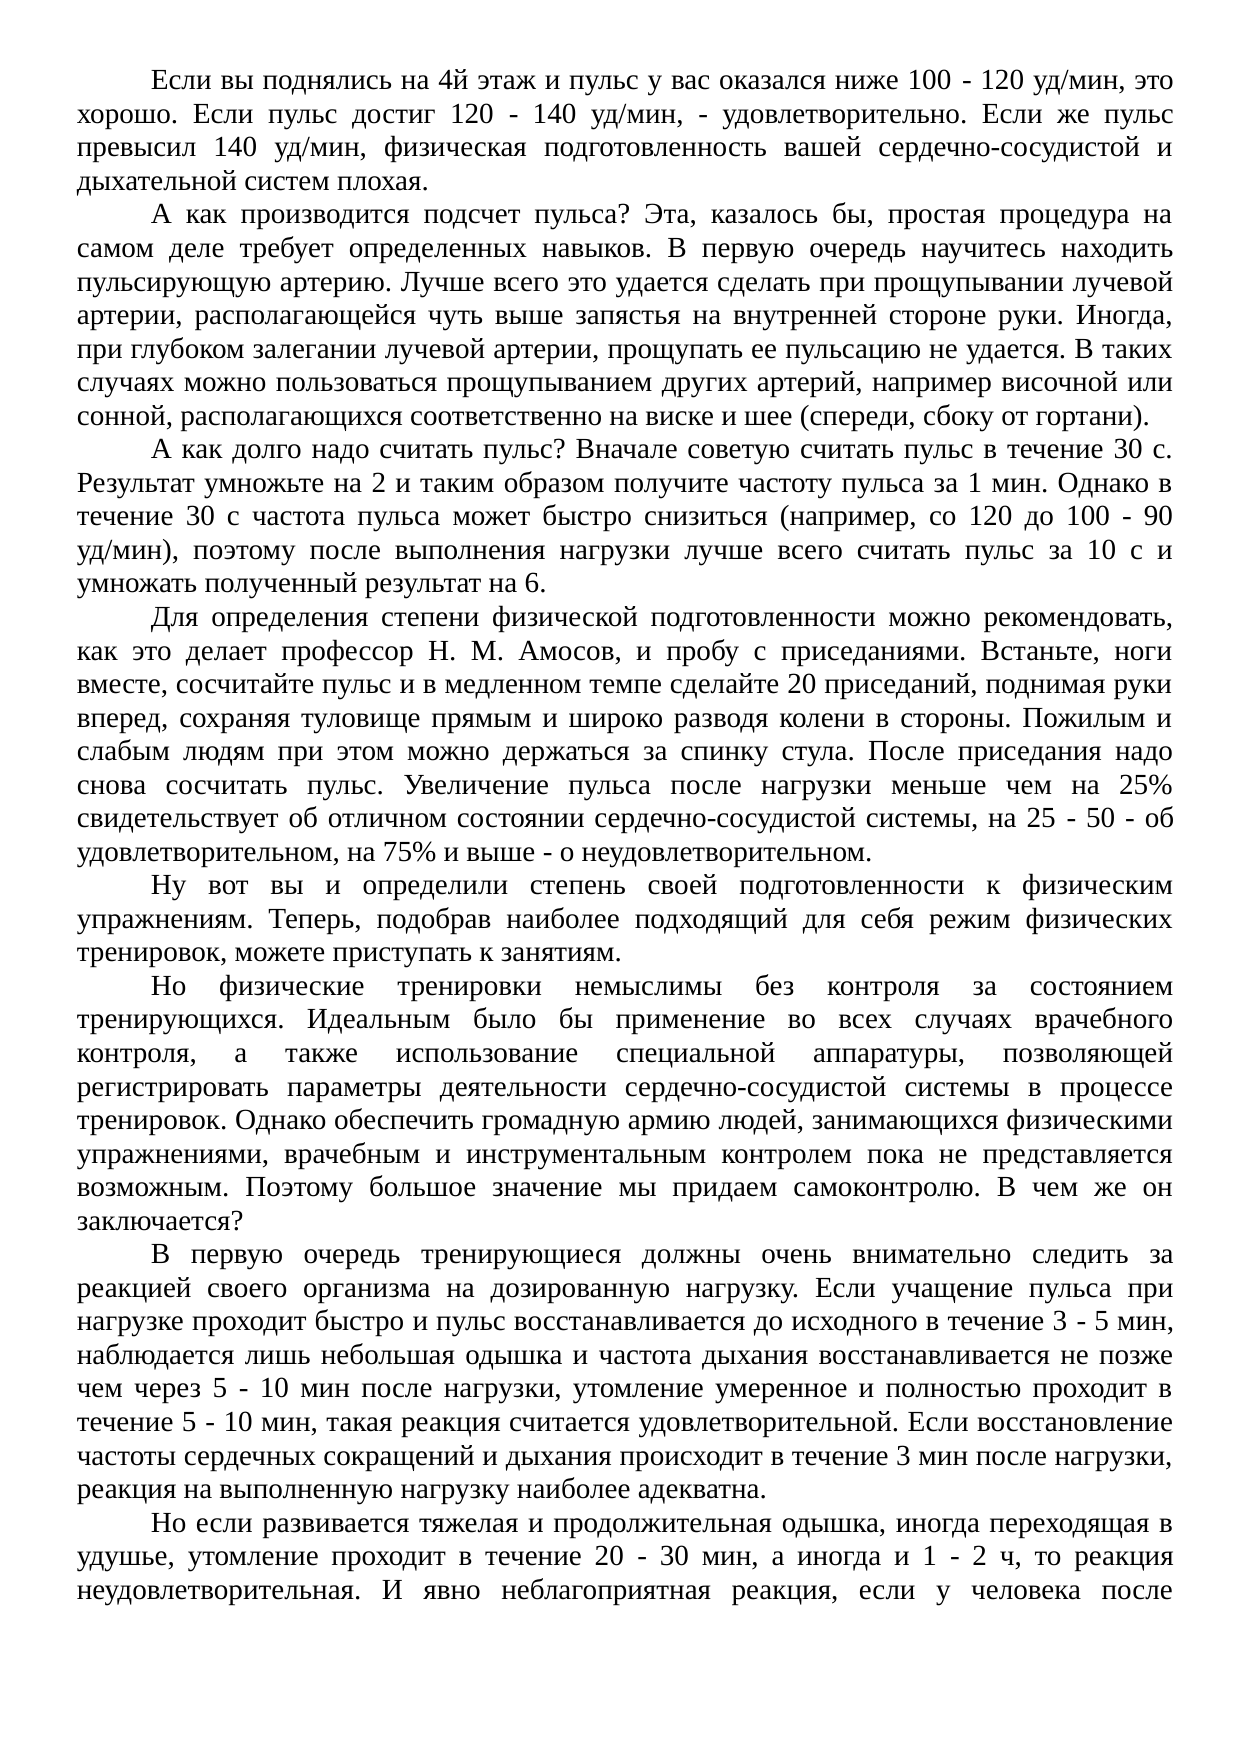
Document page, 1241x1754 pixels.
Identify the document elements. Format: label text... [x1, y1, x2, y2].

text А как производится подсчет пульса? Эта, казалось бы, простая процедура на самом деле требует определенных навыков. В первую очередь научитесь находить пульсирующую артерию. Лучше всего это удается сделать при прощупывании лучевой артерии, располагающейся чуть выше запястья на внутренней стороне руки. Иногда, при глубоком залегании лучевой артерии, прощупать ее пульсацию не удается. В таких случаях можно пользоваться прощупыванием других артерий, например височной или сонной, располагающихся соответственно на виске и шее (спереди, сбоку от гортани). [77, 197, 1174, 431]
text В первую очередь тренирующиеся должны очень внимательно следить за реакцией своего организма на дозированную нагрузку. Если учащение пульса при нагрузке проходит быстро и пульс восстанавливается до исходного в течение 3 ‑ 5 мин, наблюдается лишь небольшая одышка и частота дыхания восстанавливается не позже чем через 5 ‑ 10 мин после нагрузки, утомление умеренное и полностью проходит в течение 5 ‑ 10 мин, такая реакция считается удовлетворительной. Если восстановление частоты сердечных сокращений и дыхания происходит в течение 3 мин после нагрузки, реакция на выполненную нагрузку наиболее адекватна. [77, 1236, 1174, 1505]
text Для определения степени физической подготовленности можно рекомендовать, как это делает профессор Н. М. Амосов, и пробу с приседаниями. Встаньте, ноги вместе, сосчитайте пульс и в медленном темпе сделайте 20 приседаний, поднимая руки вперед, сохраняя туловище прямым и широко разводя колени в стороны. Пожилым и слабым людям при этом можно держаться за спинку стула. После приседания надо снова сосчитать пульс. Увеличение пульса после нагрузки меньше чем на 25% свидетельствует об отличном состоянии сердечно-сосудистой системы, на 25 ‑ 50 ‑ об удовлетворительном, на 75% и выше ‑ о неудовлетворительном. [77, 599, 1174, 867]
text Но физические тренировки немыслимы без контроля за состоянием тренирующихся. Идеальным было бы применение во всех случаях врачебного контроля, а также использование специальной аппаратуры, позволяющей регистрировать параметры деятельности сердечно-сосудистой системы в процессе тренировок. Однако обеспечить громадную армию людей, занимающихся физическими упражнениями, врачебным и инструментальным контролем пока не представляется возможным. Поэтому большое значение мы придаем самоконтролю. В чем же он заключается? [77, 968, 1174, 1236]
text Если вы поднялись на 4й этаж и пульс у вас оказался ниже 100 ‑ 120 уд/мин, это хорошо. Если пульс достиг 120 ‑ 140 уд/мин, ‑ удовлетворительно. Если же пульс превысил 140 уд/мин, физическая подготовленность вашей сердечно-сосудистой и дыхательной систем плохая. [77, 62, 1174, 197]
text Ну вот вы и определили степень своей подготовленности к физическим упражнениям. Теперь, подобрав наиболее подходящий для себя режим физических тренировок, можете приступать к занятиям. [77, 867, 1174, 968]
text А как долго надо считать пульс? Вначале советую считать пульс в течение 30 с. Результат умножьте на 2 и таким образом получите частоту пульса за 1 мин. Однако в течение 30 с частота пульса может быстро снизиться (например, со 120 до 100 - 90 уд/мин), поэтому после выполнения нагрузки лучше всего считать пульс за 10 с и умножать полученный результат на 6. [77, 431, 1174, 599]
text Но если развивается тяжелая и продолжительная одышка, иногда переходящая в удушье, утомление проходит в течение 20 ‑ 30 мин, а иногда и 1 ‑ 2 ч, то реакция неудовлетворительная. И явно неблагоприятная реакция, если у человека после [77, 1505, 1174, 1605]
